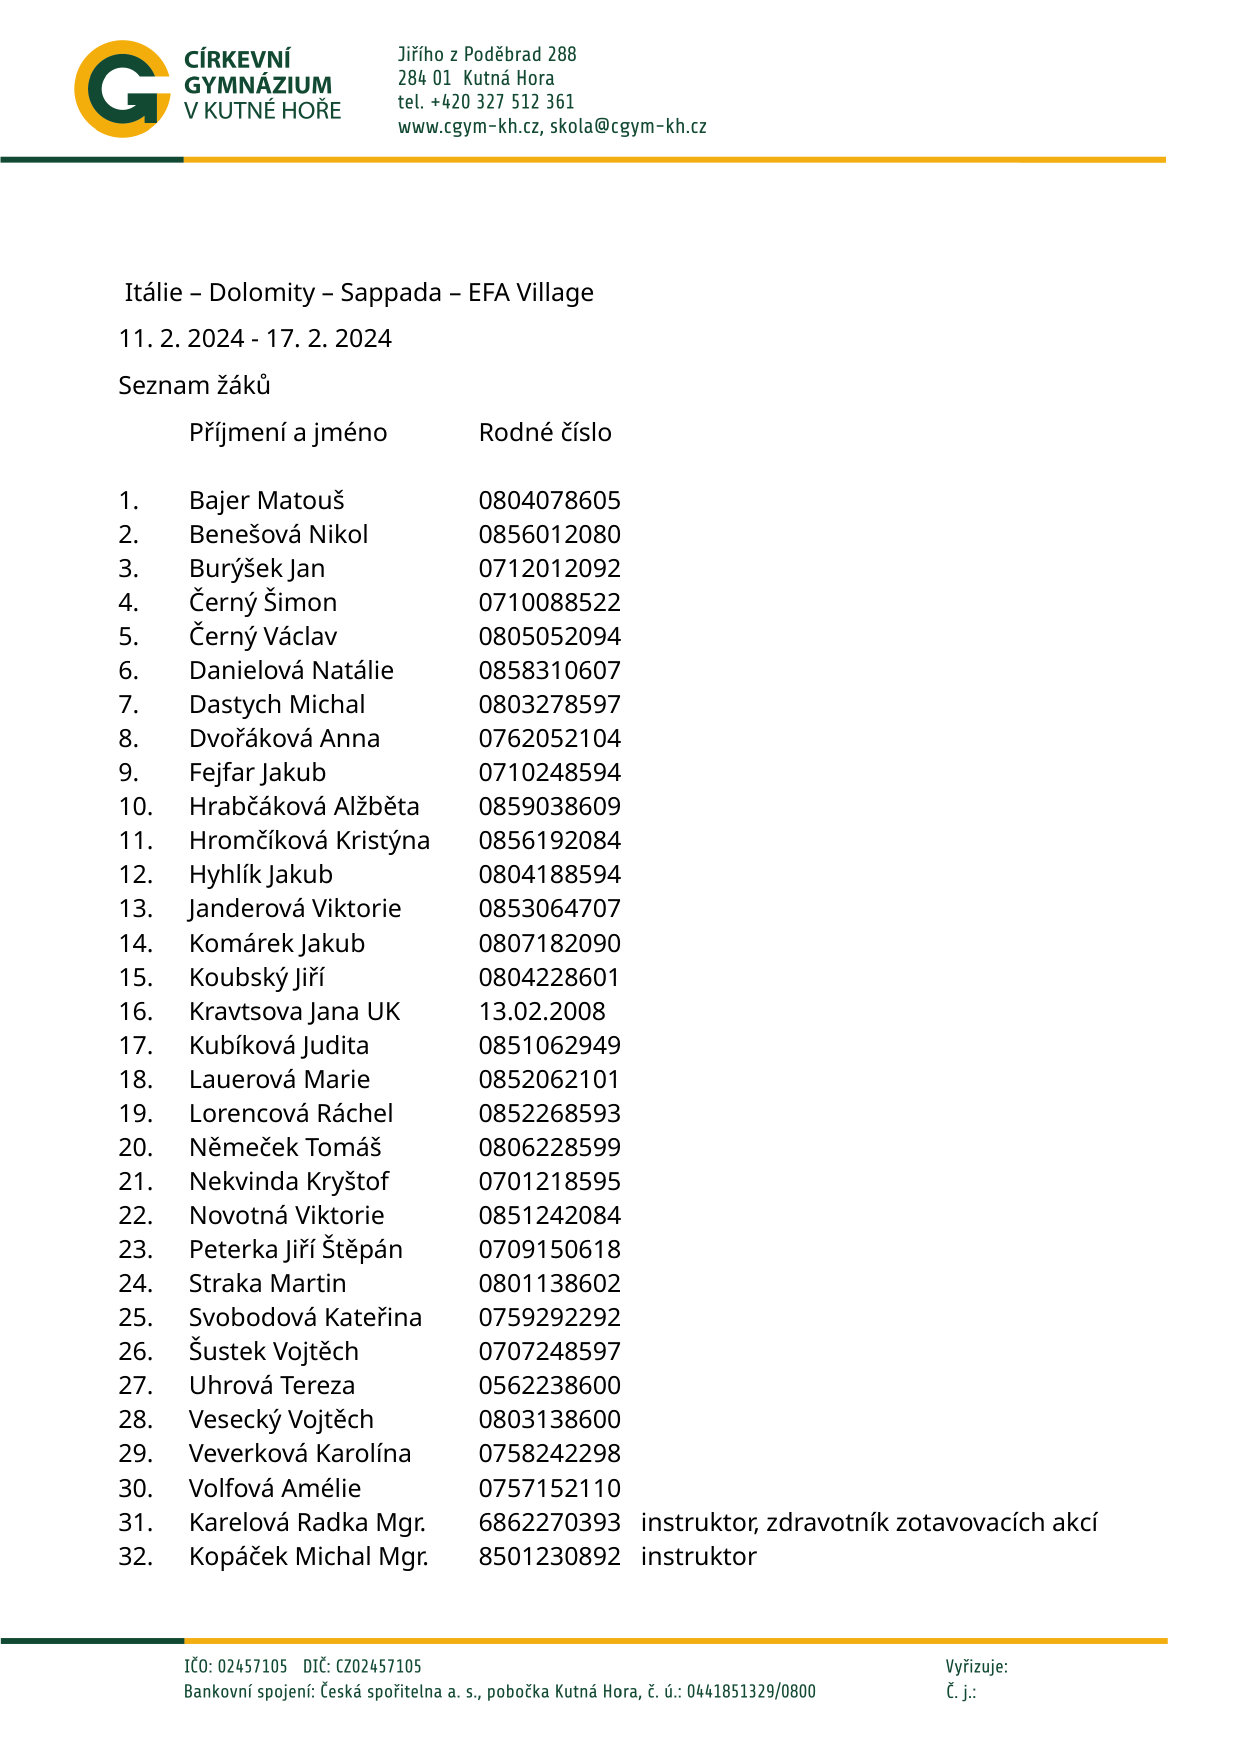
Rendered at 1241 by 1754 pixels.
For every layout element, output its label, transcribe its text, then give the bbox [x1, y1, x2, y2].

table_cell 19. [118, 1096, 189, 1129]
table_cell 15. [118, 959, 189, 993]
picture [0, 25, 1241, 182]
table_cell Kubíková Judita [189, 1028, 478, 1061]
table_cell 0801138602 [478, 1266, 1122, 1300]
table_cell 0805052094 [478, 619, 1122, 653]
table_cell 25. [118, 1300, 189, 1334]
table_cell 0710248594 [478, 755, 1122, 789]
table_cell Karelová Radka Mgr. [189, 1504, 478, 1538]
table_cell 0807182090 [478, 925, 1122, 959]
table_cell 4. [118, 585, 189, 619]
table_cell 24. [118, 1266, 189, 1300]
table_cell 11. [118, 823, 189, 857]
table_cell Vesecký Vojtěch [189, 1402, 478, 1436]
table_cell 6862270393 instruktor, zdravotník zotavovacích akcí [478, 1504, 1122, 1538]
table_cell 0712012092 [478, 551, 1122, 584]
table_cell Černý Václav [189, 619, 478, 653]
table_cell 0707248597 [478, 1334, 1122, 1368]
table_cell 0709150618 [478, 1232, 1122, 1266]
table_cell 0804078605 [478, 483, 1122, 516]
table_cell 0710088522 [478, 585, 1122, 619]
table_cell Uhrová Tereza [189, 1368, 478, 1402]
table_cell 0804188594 [478, 857, 1122, 891]
table_cell 0803138600 [478, 1402, 1122, 1436]
text Seznam žáků [118, 368, 1122, 402]
picture [0, 1625, 1240, 1747]
table_cell 8. [118, 721, 189, 755]
table_cell Kopáček Michal Mgr. [189, 1538, 478, 1572]
table_cell 0851062949 [478, 1028, 1122, 1061]
table_cell Němeček Tomáš [189, 1130, 478, 1164]
table_cell 27. [118, 1368, 189, 1402]
table_cell 29. [118, 1436, 189, 1470]
table_cell 16. [118, 993, 189, 1027]
table_cell 0856192084 [478, 823, 1122, 857]
table_cell Dastych Michal [189, 687, 478, 721]
table_cell 10. [118, 789, 189, 823]
table_cell Benešová Nikol [189, 516, 478, 551]
text 11. 2. 2024 - 17. 2. 2024 [118, 321, 1122, 355]
table_cell 0852062101 [478, 1061, 1122, 1096]
table_cell [478, 448, 1122, 482]
table_header [118, 414, 189, 448]
table_cell Lauerová Marie [189, 1061, 478, 1096]
table_cell 0562238600 [478, 1368, 1122, 1402]
table_cell 31. [118, 1504, 189, 1538]
table_cell Novotná Viktorie [189, 1198, 478, 1232]
table_cell 0852268593 [478, 1096, 1122, 1129]
table_cell 8501230892 instruktor [478, 1538, 1122, 1572]
table_cell Černý Šimon [189, 585, 478, 619]
table_cell 13. [118, 891, 189, 925]
table_cell Šustek Vojtěch [189, 1334, 478, 1368]
text Itálie – Dolomity – Sappada – EFA Village [118, 274, 1122, 309]
table_cell 9. [118, 755, 189, 789]
table_cell 28. [118, 1402, 189, 1436]
table_cell 14. [118, 925, 189, 959]
table_cell 1. [118, 483, 189, 516]
table_cell Janderová Viktorie [189, 891, 478, 925]
table_cell 26. [118, 1334, 189, 1368]
table_cell 2. [118, 516, 189, 551]
table_header Rodné číslo [478, 414, 1122, 448]
table_cell Koubský Jiří [189, 959, 478, 993]
table_cell 0856012080 [478, 516, 1122, 551]
table_cell Hrabčáková Alžběta [189, 789, 478, 823]
table_cell [118, 448, 189, 482]
table_cell 12. [118, 857, 189, 891]
table_cell 0759292292 [478, 1300, 1122, 1334]
table_cell 6. [118, 653, 189, 687]
table_cell 5. [118, 619, 189, 653]
table_header Příjmení a jméno [189, 414, 478, 448]
table_cell Komárek Jakub [189, 925, 478, 959]
table_cell Burýšek Jan [189, 551, 478, 584]
table_cell Danielová Natálie [189, 653, 478, 687]
table_cell 0859038609 [478, 789, 1122, 823]
table_cell Nekvinda Kryštof [189, 1164, 478, 1198]
table_cell 7. [118, 687, 189, 721]
table_cell 0804228601 [478, 959, 1122, 993]
table_cell 13.02.2008 [478, 993, 1122, 1027]
table_cell 30. [118, 1470, 189, 1504]
table_cell 0701218595 [478, 1164, 1122, 1198]
table_cell Straka Martin [189, 1266, 478, 1300]
table_cell 22. [118, 1198, 189, 1232]
table_cell Fejfar Jakub [189, 755, 478, 789]
table_cell 0762052104 [478, 721, 1122, 755]
table_cell Dvořáková Anna [189, 721, 478, 755]
table_cell Kravtsova Jana UK [189, 993, 478, 1027]
table_cell 0803278597 [478, 687, 1122, 721]
table_cell 21. [118, 1164, 189, 1198]
table_cell 0858310607 [478, 653, 1122, 687]
table_cell 20. [118, 1130, 189, 1164]
table_cell [189, 448, 478, 482]
table_cell 3. [118, 551, 189, 584]
table_cell Hromčíková Kristýna [189, 823, 478, 857]
table_cell 17. [118, 1028, 189, 1061]
table_cell Svobodová Kateřina [189, 1300, 478, 1334]
table_cell 0757152110 [478, 1470, 1122, 1504]
table_cell 18. [118, 1061, 189, 1096]
table_cell Volfová Amélie [189, 1470, 478, 1504]
table_cell 0758242298 [478, 1436, 1122, 1470]
table_cell 23. [118, 1232, 189, 1266]
table_cell Hyhlík Jakub [189, 857, 478, 891]
table_cell Bajer Matouš [189, 483, 478, 516]
table_cell 32. [118, 1538, 189, 1572]
table_cell Veverková Karolína [189, 1436, 478, 1470]
table_cell 0851242084 [478, 1198, 1122, 1232]
table_cell 0853064707 [478, 891, 1122, 925]
table_cell Lorencová Ráchel [189, 1096, 478, 1129]
table_cell Peterka Jiří Štěpán [189, 1232, 478, 1266]
table_cell 0806228599 [478, 1130, 1122, 1164]
